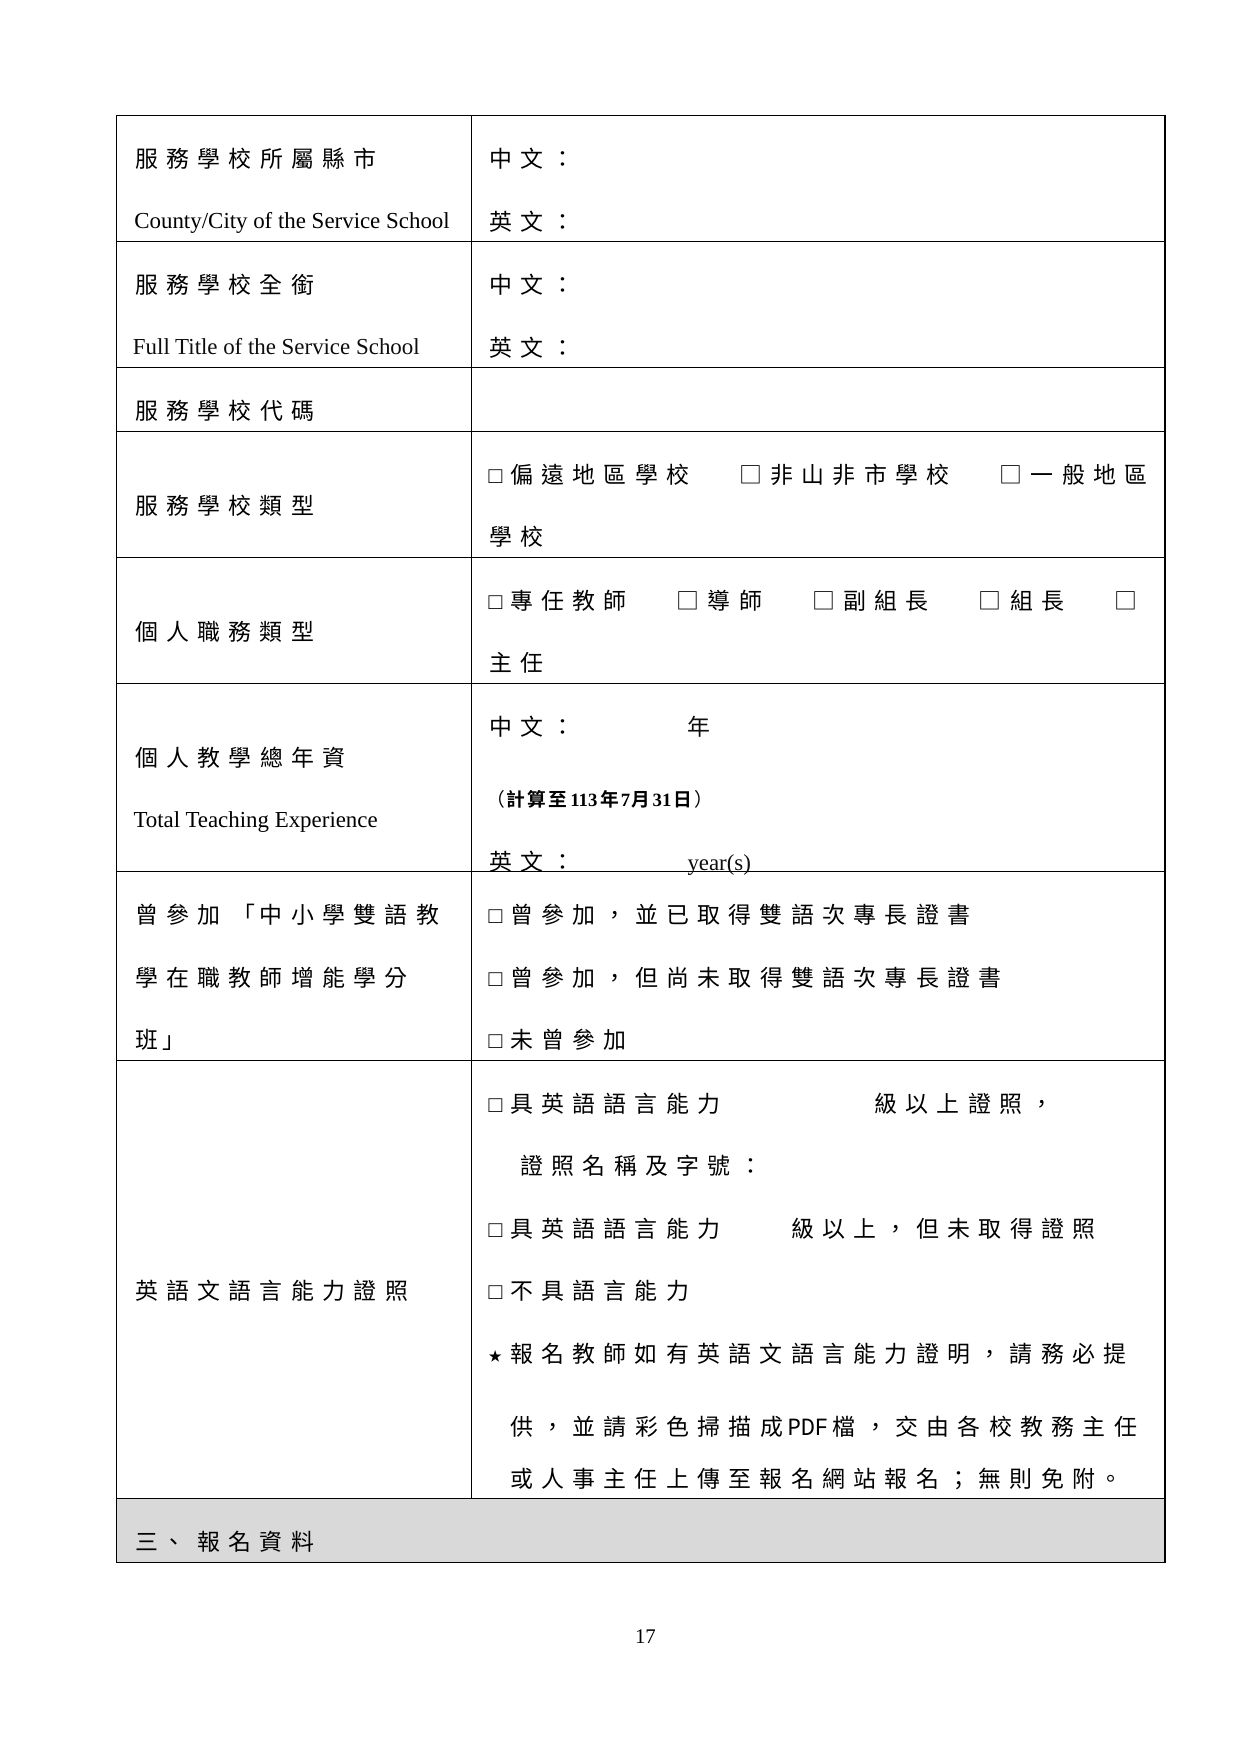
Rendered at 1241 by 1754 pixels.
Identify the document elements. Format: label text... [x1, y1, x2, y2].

table_cell 服務學校類型 [117, 432, 471, 557]
table_cell 服務學校代碼 [117, 368, 471, 431]
table_cell □具英語語言能力 級以上證照， 證照名稱及字號： □具英語語言能力 級以上，但未取得證照 □不具語言能力 ★報名教師如有英語文語言能力證明，請務必提供，並請彩色掃描成PDF檔，交由各校教務主任或人事主任上傳至報名網站報名；無則免附。 [472, 1061, 1164, 1498]
table_cell 中文： 英文： [472, 242, 1164, 367]
table_cell 個人教學總年資 Total Teaching Experience [117, 684, 471, 871]
table_cell 曾參加「中小學雙語教學在職教師增能學分班」 [117, 872, 471, 1060]
table_cell □曾參加，並已取得雙語次專長證書 □曾參加，但尚未取得雙語次專長證書 □未曾參加 [472, 872, 1164, 1060]
table_cell [472, 368, 1164, 431]
table_cell 中文： 年 （計算至113年7月31日） 英文： year(s) [472, 684, 1164, 871]
table_cell □專任教師 □導師 □副組長 □組長 □主任 [472, 558, 1164, 683]
table_cell □偏遠地區學校 □非山非市學校 □一般地區學校 [472, 432, 1164, 557]
table_cell 中文： 英文： [472, 116, 1164, 241]
table_cell 服務學校全銜 Full Title of the Service School [117, 242, 471, 367]
table_cell 服務學校所屬縣市 County/City of the Service School [117, 116, 471, 241]
table_cell 英語文語言能力證照 [117, 1061, 471, 1498]
table_cell 個人職務類型 [117, 558, 471, 683]
table_cell 三、報名資料 [117, 1499, 1164, 1562]
